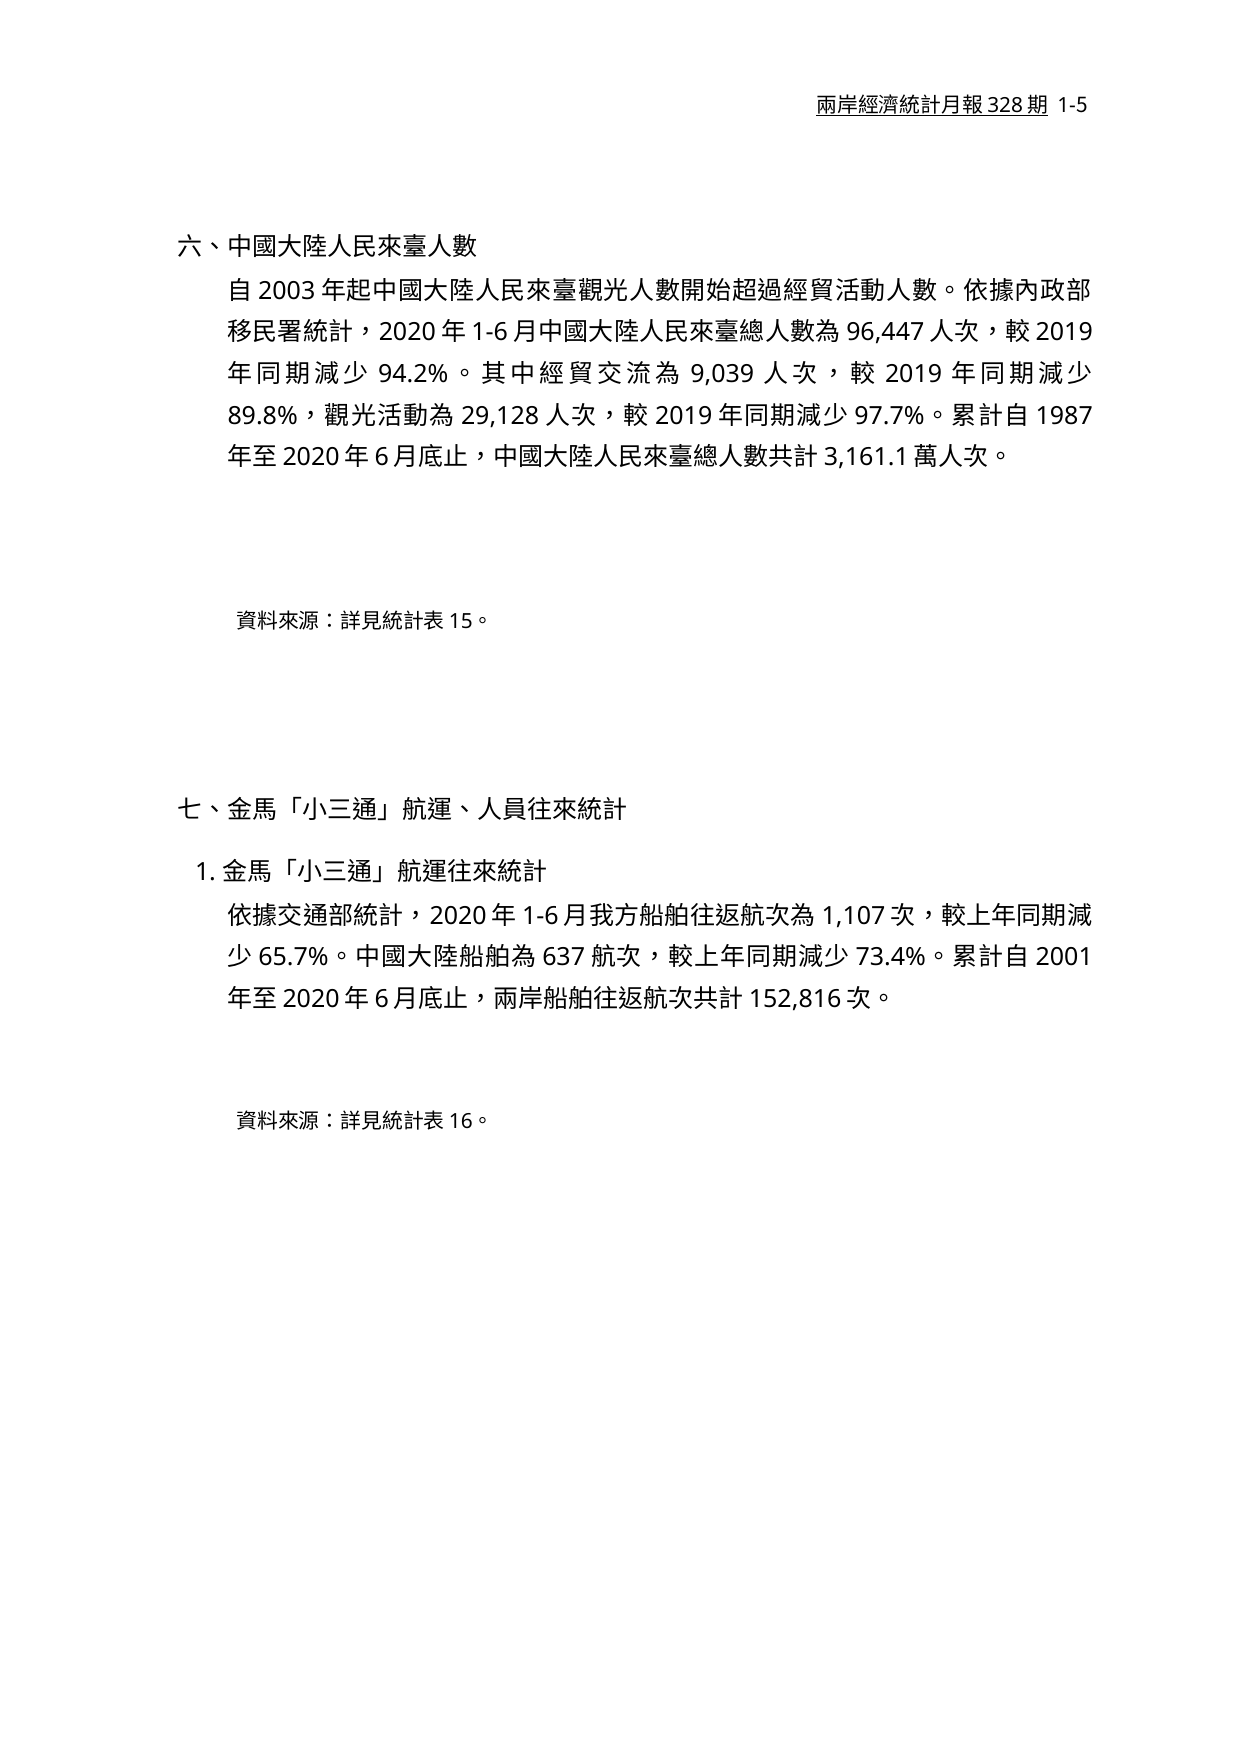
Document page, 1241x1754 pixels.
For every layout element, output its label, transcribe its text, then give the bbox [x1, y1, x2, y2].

text 六、中國大陸人民來臺人數 [177, 203, 1087, 266]
text 資料來源：詳見統計表15。 [177, 578, 1087, 641]
text 七、金馬「小三通」航運、人員往來統計 [177, 766, 1087, 828]
text 自2003年起中國大陸人民來臺觀光人數開始超過經貿活動人數。依據內政部移民署統計，2020年1-6月中國大陸人民來臺總人數為96,447人次，較2019年同期減少94.2%。其中經貿交流為9,039人次，較2019年同期減少89.8%，觀光活動為29,128人次，較2019年同期減少97.7%。累計自1987年至2020年6月底止，中國大陸人民來臺總人數共計3,161.1萬人次。 [227, 266, 1093, 273]
text 依據交通部統計，2020年1-6月我方船舶往返航次為1,107次，較上年同期減少65.7%。中國大陸船舶為637航次，較上年同期減少73.4%。累計自2001年至2020年6月底止，兩岸船舶往返航次共計152,816次。 [227, 891, 1093, 1016]
text 自2003年起中國大陸人民來臺觀光人數開始超過經貿活動人數。依據內政部移民署統計，2020年1-6月中國大陸人民來臺總人數為96,447人次，較2019年同期減少94.2%。其中經貿交流為9,039人次，較2019年同期減少89.8%，觀光活動為29,128人次，較2019年同期減少97.7%。累計自1987年至2020年6月底止，中國大陸人民來臺總人數共計3,161.1萬人次。 [227, 306, 1093, 474]
text 1. 金馬「小三通」航運往來統計 [195, 828, 1087, 891]
text 資料來源：詳見統計表16。 [177, 1078, 1087, 1141]
